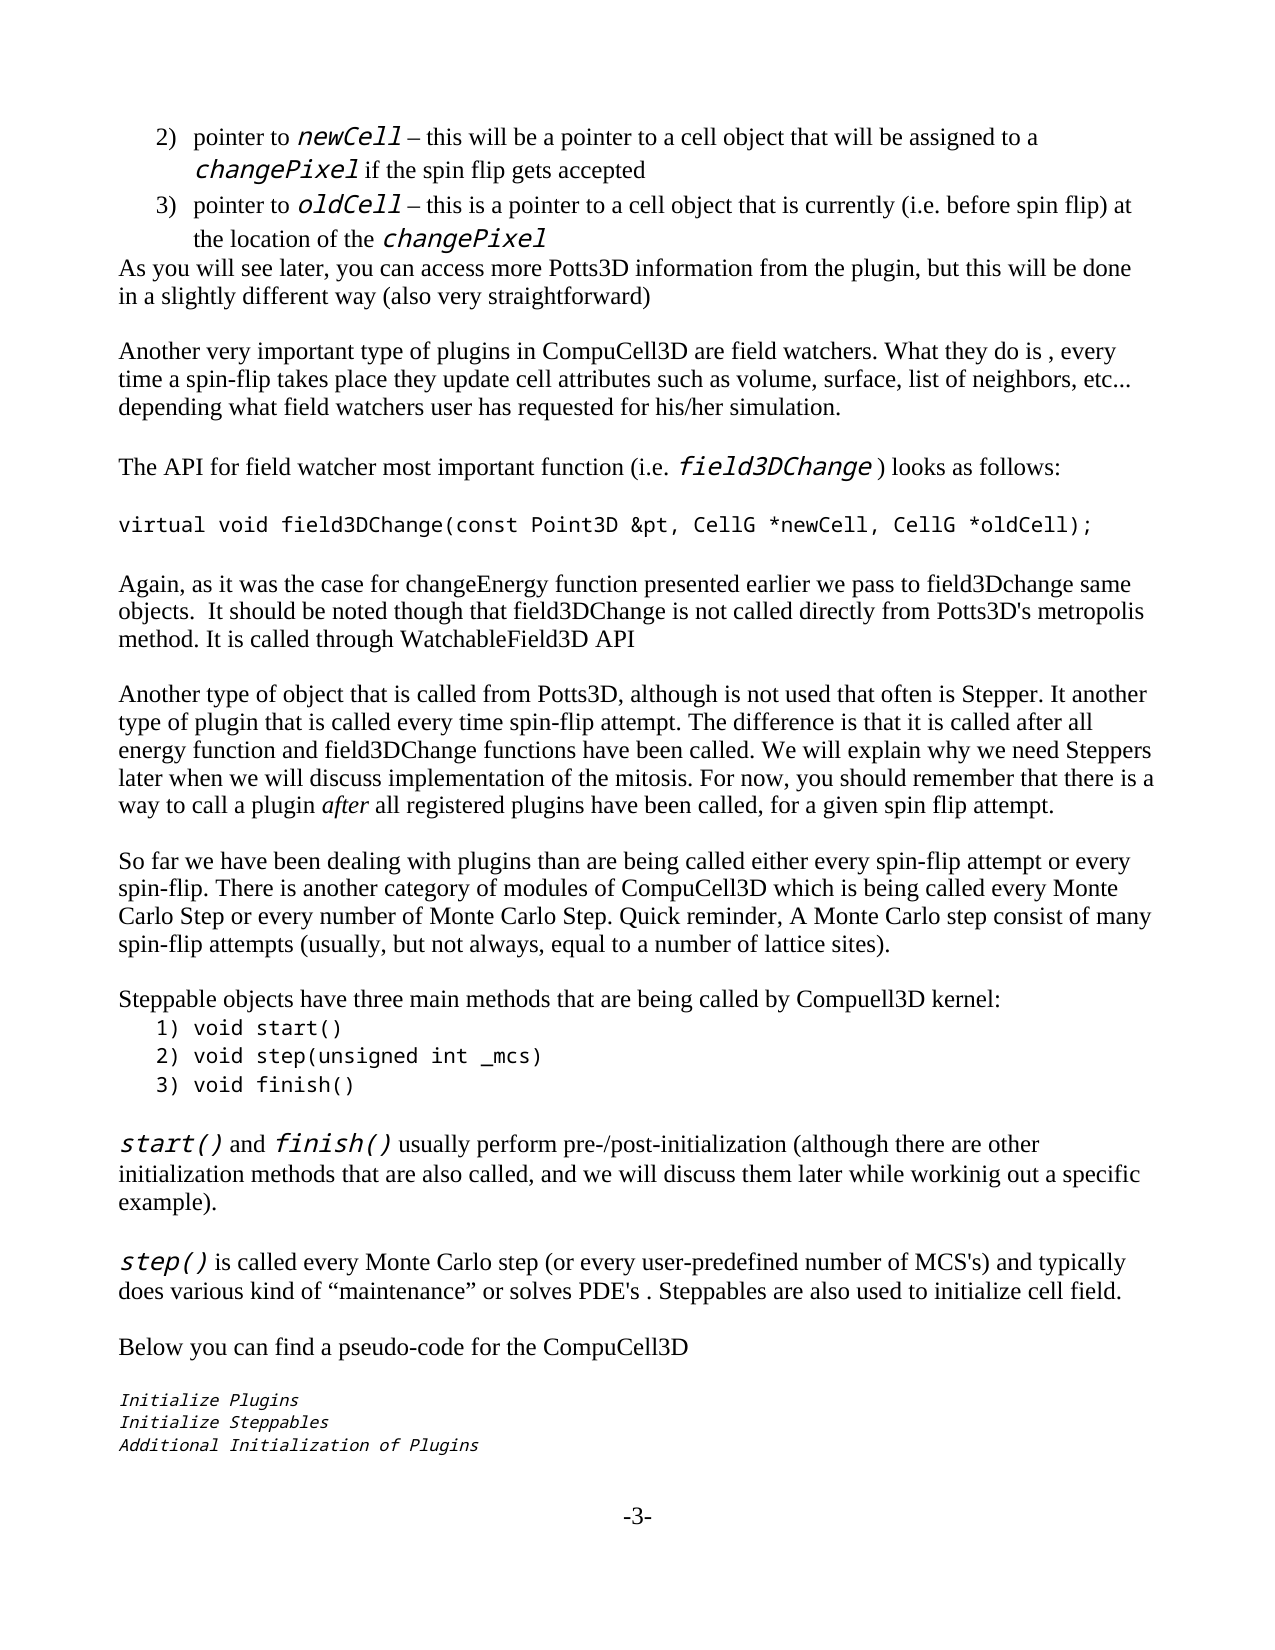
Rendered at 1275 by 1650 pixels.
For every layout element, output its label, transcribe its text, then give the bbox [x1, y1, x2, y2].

text start() and finish() usually perform pre-/post-initialization (although there are other initialization methods that are also called, and we will discuss them later while workinig out a specific example). [118, 1126, 1157, 1216]
text Another very important type of plugins in CompuCell3D are field watchers. What they do is , every time a spin-flip takes place they update cell attributes such as volume, surface, list of neighbors, etc... depending what field watchers user has requested for his/her simulation. [118, 337, 1157, 421]
text Below you can find a pseudo-code for the CompuCell3D [118, 1333, 1157, 1361]
text Initialize Plugins [118, 1388, 1157, 1411]
list pointer to newCell – this will be a pointer to a cell object that will be assigned to a changePixel if the spin flip gets accepted [156, 118, 1157, 186]
text Steppable objects have three main methods that are being called by Compuell3D kernel: [118, 985, 1157, 1013]
list pointer to oldCell – this is a pointer to a cell object that is currently (i.e. before spin flip) at the location of the changePixel [156, 186, 1157, 254]
text virtual void field3DChange(const Point3D &pt, CellG *newCell, CellG *oldCell); [118, 510, 1157, 538]
text Again, as it was the case for changeEnergy function presented earlier we pass to field3Dchange same objects. It should be noted though that field3DChange is not called directly from Potts3D's metropolis method. It is called through WatchableField3D API [118, 570, 1157, 653]
text Another type of object that is called from Potts3D, although is not used that often is Stepper. It another type of plugin that is called every time spin-flip attempt. The difference is that it is called after all energy function and field3DChange functions have been called. We will explain why we need Steppers later when we will discuss implementation of the mitosis. For now, you should remember that there is a way to call a plugin after all registered plugins have been called, for a given spin flip attempt. [118, 681, 1157, 819]
text So far we have been dealing with plugins than are being called either every spin-flip attempt or every spin-flip. There is another category of modules of CompuCell3D which is being called every Monte Carlo Step or every number of Monte Carlo Step. Quick reminder, A Monte Carlo step consist of many spin-flip attempts (usually, but not always, equal to a number of lattice sites). [118, 847, 1157, 958]
list void finish() [156, 1070, 1157, 1098]
text As you will see later, you can access more Potts3D information from the plugin, but this will be done in a slightly different way (also very straightforward) [118, 254, 1157, 310]
text Initialize Steppables [118, 1411, 1157, 1434]
list void start() [156, 1013, 1157, 1042]
text Additional Initialization of Plugins [118, 1434, 1157, 1456]
text The API for field watcher most important function (i.e. field3DChange ) looks as follows: [118, 448, 1157, 482]
text step() is called every Monte Carlo step (or every user-predefined number of MCS's) and typically does various kind of “maintenance” or solves PDE's . Steppables are also used to initialize cell field. [118, 1243, 1157, 1305]
list void step(unsigned int _mcs) [156, 1042, 1157, 1070]
